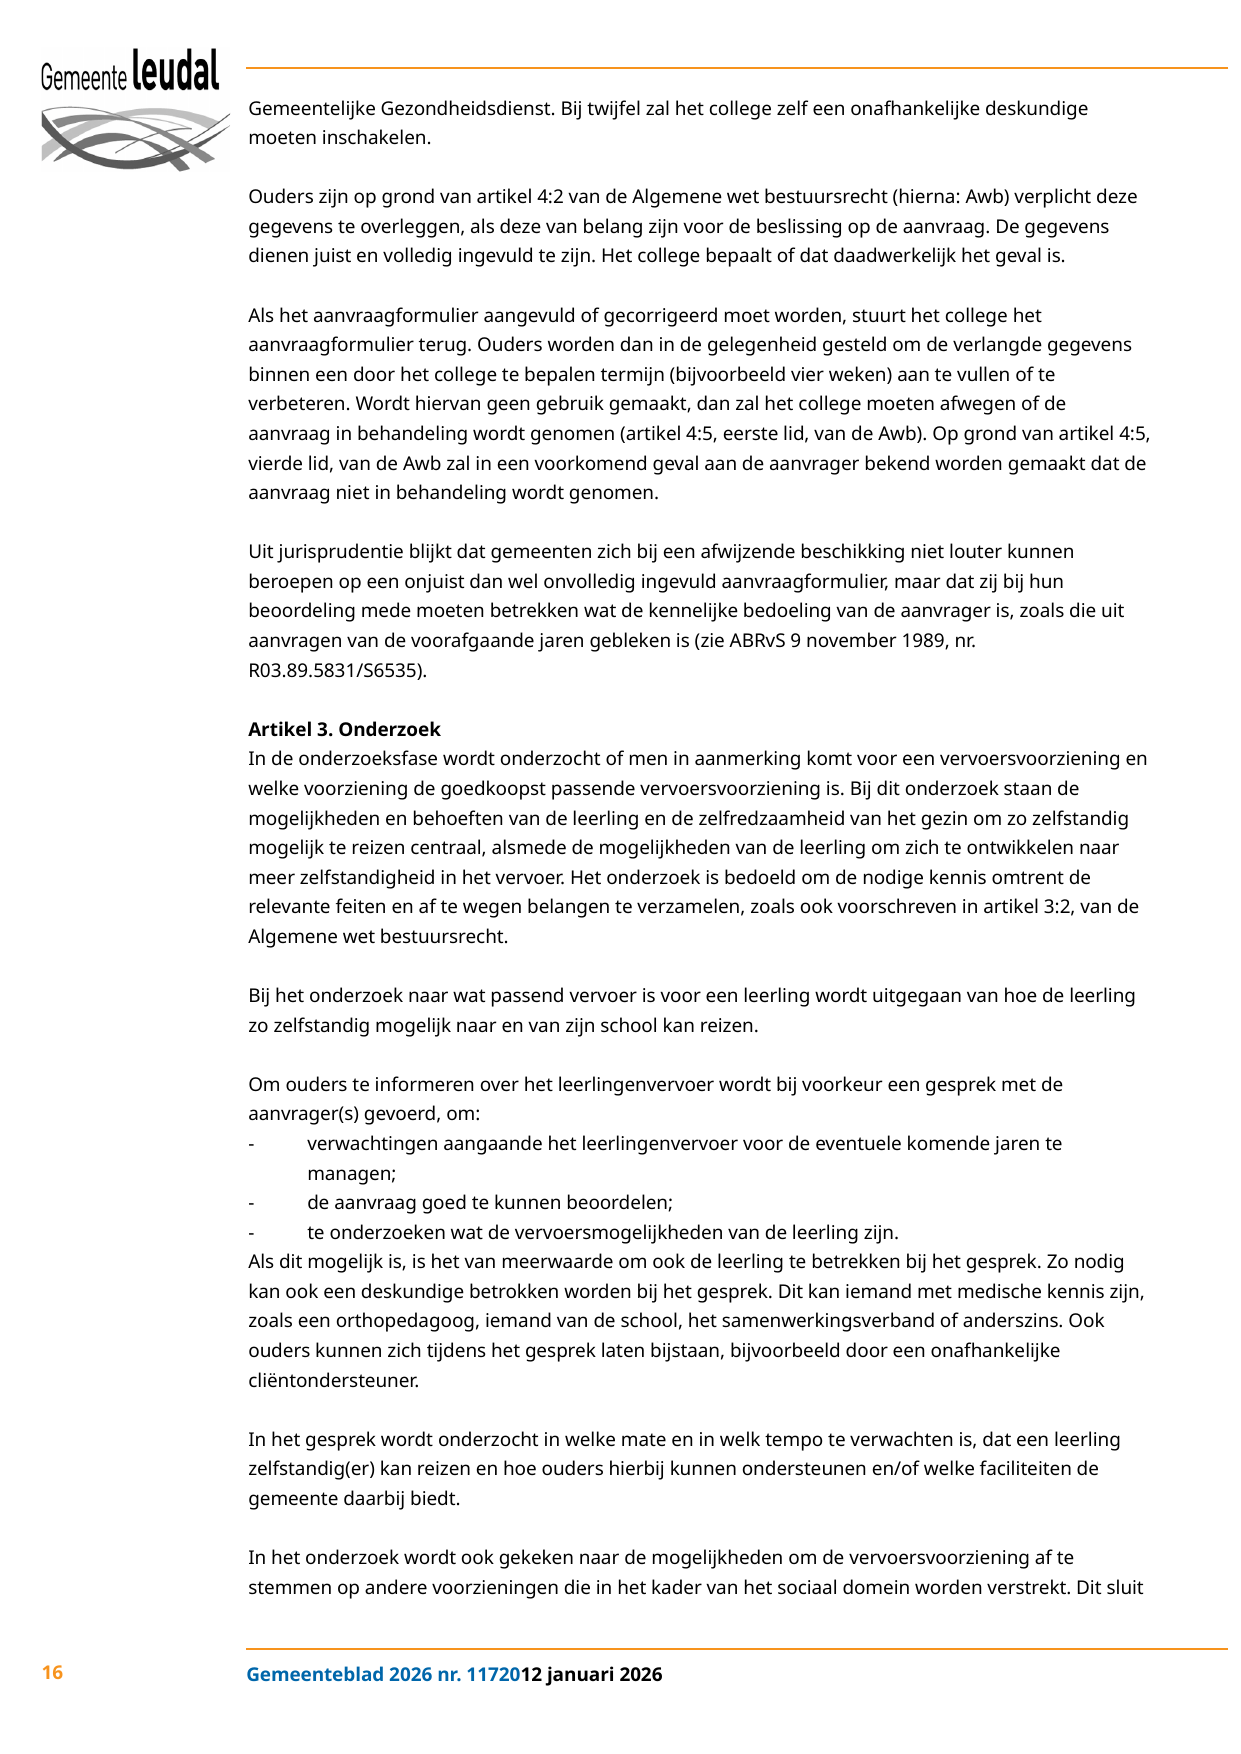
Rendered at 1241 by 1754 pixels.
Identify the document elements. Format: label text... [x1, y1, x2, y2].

text Om ouders te informeren over het leerlingenvervoer wordt bij voorkeur een gesprek met de aanvrager(s) gevoerd, om: [248, 1071, 1152, 1126]
list de aanvraag goed te kunnen beoordelen; [248, 1189, 1152, 1215]
text Ouders zijn op grond van artikel 4:2 van de Algemene wet bestuursrecht (hierna: Awb) verplicht deze gegevens te overleggen, als deze van belang zijn voor de beslissing op de aanvraag. De gegevens dienen juist en volledig ingevuld te zijn. Het college bepaalt of dat daadwerkelijk het geval is. [248, 183, 1152, 268]
text In de onderzoeksfase wordt onderzocht of men in aanmerking komt voor een vervoersvoorziening en welke voorziening de goedkoopst passende vervoersvoorziening is. Bij dit onderzoek staan de mogelijkheden en behoeften van de leerling en de zelfredzaamheid van het gezin om zo zelfstandig mogelijk te reizen centraal, alsmede de mogelijkheden van de leerling om zich te ontwikkelen naar meer zelfstandigheid in het vervoer. Het onderzoek is bedoeld om de nodige kennis omtrent de relevante feiten en af te wegen belangen te verzamelen, zoals ook voorschreven in artikel 3:2, van de Algemene wet bestuursrecht. [248, 746, 1152, 949]
picture [41, 47, 231, 172]
list te onderzoeken wat de vervoersmogelijkheden van de leerling zijn. [248, 1219, 1152, 1245]
text Als het aanvraagformulier aangevuld of gecorrigeerd moet worden, stuurt het college het aanvraagformulier terug. Ouders worden dan in de gelegenheid gesteld om de verlangde gegevens binnen een door het college te bepalen termijn (bijvoorbeeld vier weken) aan te vullen of te verbeteren. Wordt hiervan geen gebruik gemaakt, dan zal het college moeten afwegen of de aanvraag in behandeling wordt genomen (artikel 4:5, eerste lid, van de Awb). Op grond van artikel 4:5, vierde lid, van de Awb zal in een voorkomend geval aan de aanvrager bekend worden gemaakt dat de aanvraag niet in behandeling wordt genomen. [248, 302, 1152, 505]
text Artikel 3. Onderzoek [248, 716, 1152, 742]
text In het gesprek wordt onderzocht in welke mate en in welk tempo te verwachten is, dat een leerling zelfstandig(er) kan reizen en hoe ouders hierbij kunnen ondersteunen en/of welke faciliteiten de gemeente daarbij biedt. [248, 1426, 1152, 1511]
list verwachtingen aangaande het leerlingenvervoer voor de eventuele komende jaren te managen; [248, 1130, 1152, 1186]
text Als dit mogelijk is, is het van meerwaarde om ook de leerling te betrekken bij het gesprek. Zo nodig kan ook een deskundige betrokken worden bij het gesprek. Dit kan iemand met medische kennis zijn, zoals een orthopedagoog, iemand van de school, het samenwerkingsverband of anderszins. Ook ouders kunnen zich tijdens het gesprek laten bijstaan, bijvoorbeeld door een onafhankelijke cliëntondersteuner. [248, 1248, 1152, 1393]
text Uit jurisprudentie blijkt dat gemeenten zich bij een afwijzende beschikking niet louter kunnen beroepen op een onjuist dan wel onvolledig ingevuld aanvraagformulier, maar dat zij bij hun beoordeling mede moeten betrekken wat de kennelijke bedoeling van de aanvrager is, zoals die uit aanvragen van de voorafgaande jaren gebleken is (zie ABRvS 9 november 1989, nr. R03.89.5831/S6535). [248, 538, 1152, 683]
text Gemeentelijke Gezondheidsdienst. Bij twijfel zal het college zelf een onafhankelijke deskundige moeten inschakelen. [248, 95, 1152, 150]
text Bij het onderzoek naar wat passend vervoer is voor een leerling wordt uitgegaan van hoe de leerling zo zelfstandig mogelijk naar en van zijn school kan reizen. [248, 982, 1152, 1038]
text In het onderzoek wordt ook gekeken naar de mogelijkheden om de vervoersvoorziening af te stemmen op andere voorzieningen die in het kader van het sociaal domein worden verstrekt. Dit sluit [248, 1544, 1152, 1600]
